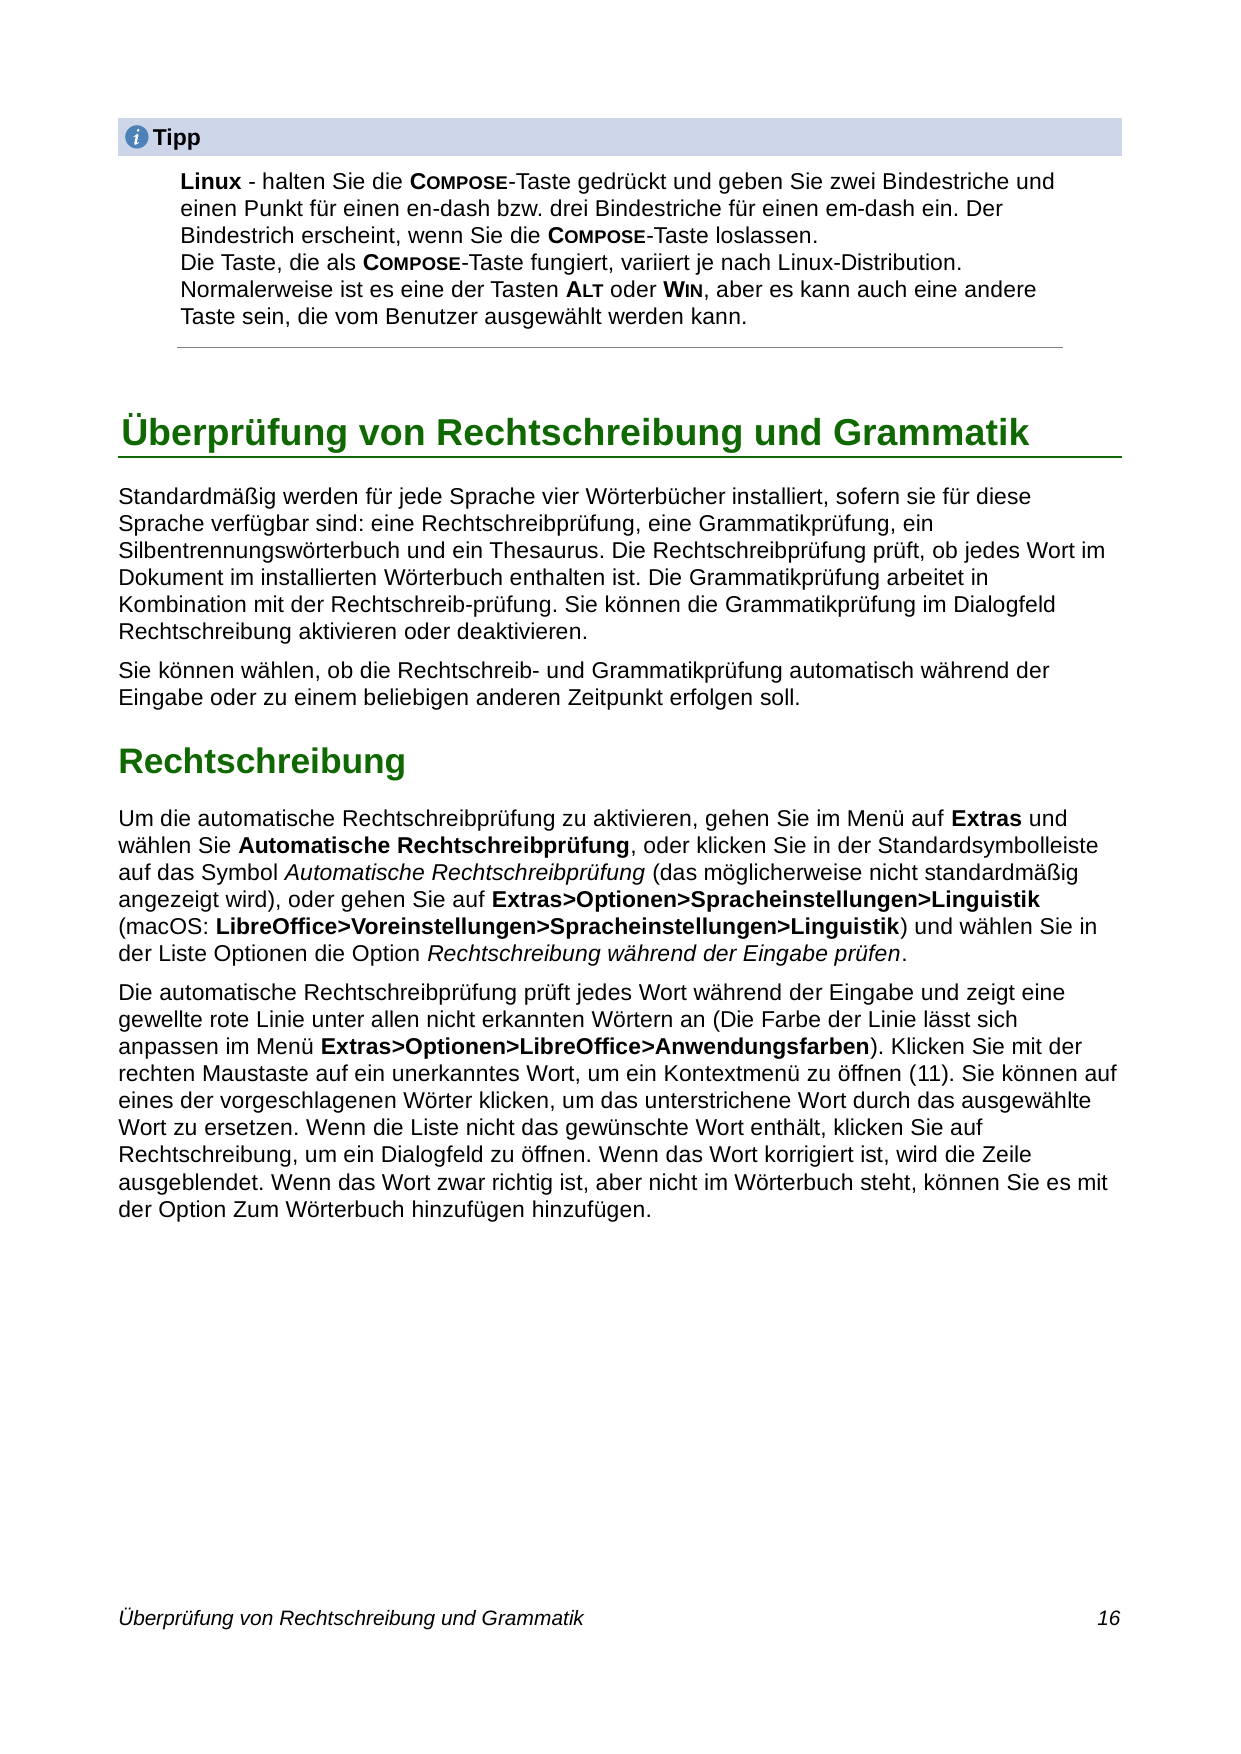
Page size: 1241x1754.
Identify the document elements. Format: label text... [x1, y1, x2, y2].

text Die automatische Rechtschreibprüfung prüft jedes Wort während der Eingabe und zeigt eine gewellte rote Linie unter allen nicht erkannten Wörtern an (Die Farbe der Linie lässt sich anpassen im Menü Extras>Optionen>LibreOffice>Anwendungsfarben). Klicken Sie mit der rechten Maustaste auf ein unerkanntes Wort, um ein Kontextmenü zu öffnen (Abbildung 11). Sie können auf eines der vorgeschlagenen Wörter klicken, um das unterstrichene Wort durch das ausgewählte Wort zu ersetzen. Wenn die Liste nicht das gewünschte Wort enthält, klicken Sie auf Rechtschreibung, um ein Dialogfeld zu öffnen. Wenn das Wort korrigiert ist, wird die Zeile ausgeblendet. Wenn das Wort zwar richtig ist, aber nicht im Wörterbuch steht, können Sie es mit der Option Zum Wörterbuch hinzufügen hinzufügen. [118, 978, 1122, 1222]
subtitle Überprüfung von Rechtschreibung und Grammatik [118, 408, 1122, 456]
text Linux - halten Sie die Compose-Taste gedrückt und geben Sie zwei Bindestriche und einen Punkt für einen en-dash bzw. drei Bindestriche für einen em-dash ein. Der Bindestrich erscheint, wenn Sie die Compose-Taste loslassen. Die Taste, die als Compose-Taste fungiert, variiert je nach Linux-Distribution. Normalerweise ist es eine der Tasten Alt oder Win, aber es kann auch eine andere Taste sein, die vom Benutzer ausgewählt werden kann. [177, 167, 1063, 347]
subtitle Tipp [118, 118, 1122, 156]
text Um die automatische Rechtschreibprüfung zu aktivieren, gehen Sie im Menü auf Extras und wählen Sie Automatische Rechtschreibprüfung, oder klicken Sie in der Standardsymbolleiste auf das Symbol Automatische Rechtschreibprüfung (das möglicherweise nicht standardmäßig angezeigt wird), oder gehen Sie auf Extras>Optionen>Spracheinstellungen>Linguistik (macOS: LibreOffice>Voreinstellungen>Spracheinstellungen>Linguistik) und wählen Sie in der Liste Optionen die Option Rechtschreibung während der Eingabe prüfen. [118, 804, 1122, 967]
text Standardmäßig werden für jede Sprache vier Wörterbücher installiert, sofern sie für diese Sprache verfügbar sind: eine Rechtschreibprüfung, eine Grammatikprüfung, ein Silbentrennungswörterbuch und ein Thesaurus. Die Rechtschreibprüfung prüft, ob jedes Wort im Dokument im installierten Wörterbuch enthalten ist. Die Grammatikprüfung arbeitet in Kombination mit der Rechtschreib-prüfung. Sie können die Grammatikprüfung im Dialogfeld Rechtschreibung aktivieren oder deaktivieren. [118, 482, 1122, 644]
subtitle Rechtschreibung [118, 740, 1122, 781]
text Sie können wählen, ob die Rechtschreib- und Grammatikprüfung automatisch während der Eingabe oder zu einem beliebigen anderen Zeitpunkt erfolgen soll. [118, 656, 1122, 711]
